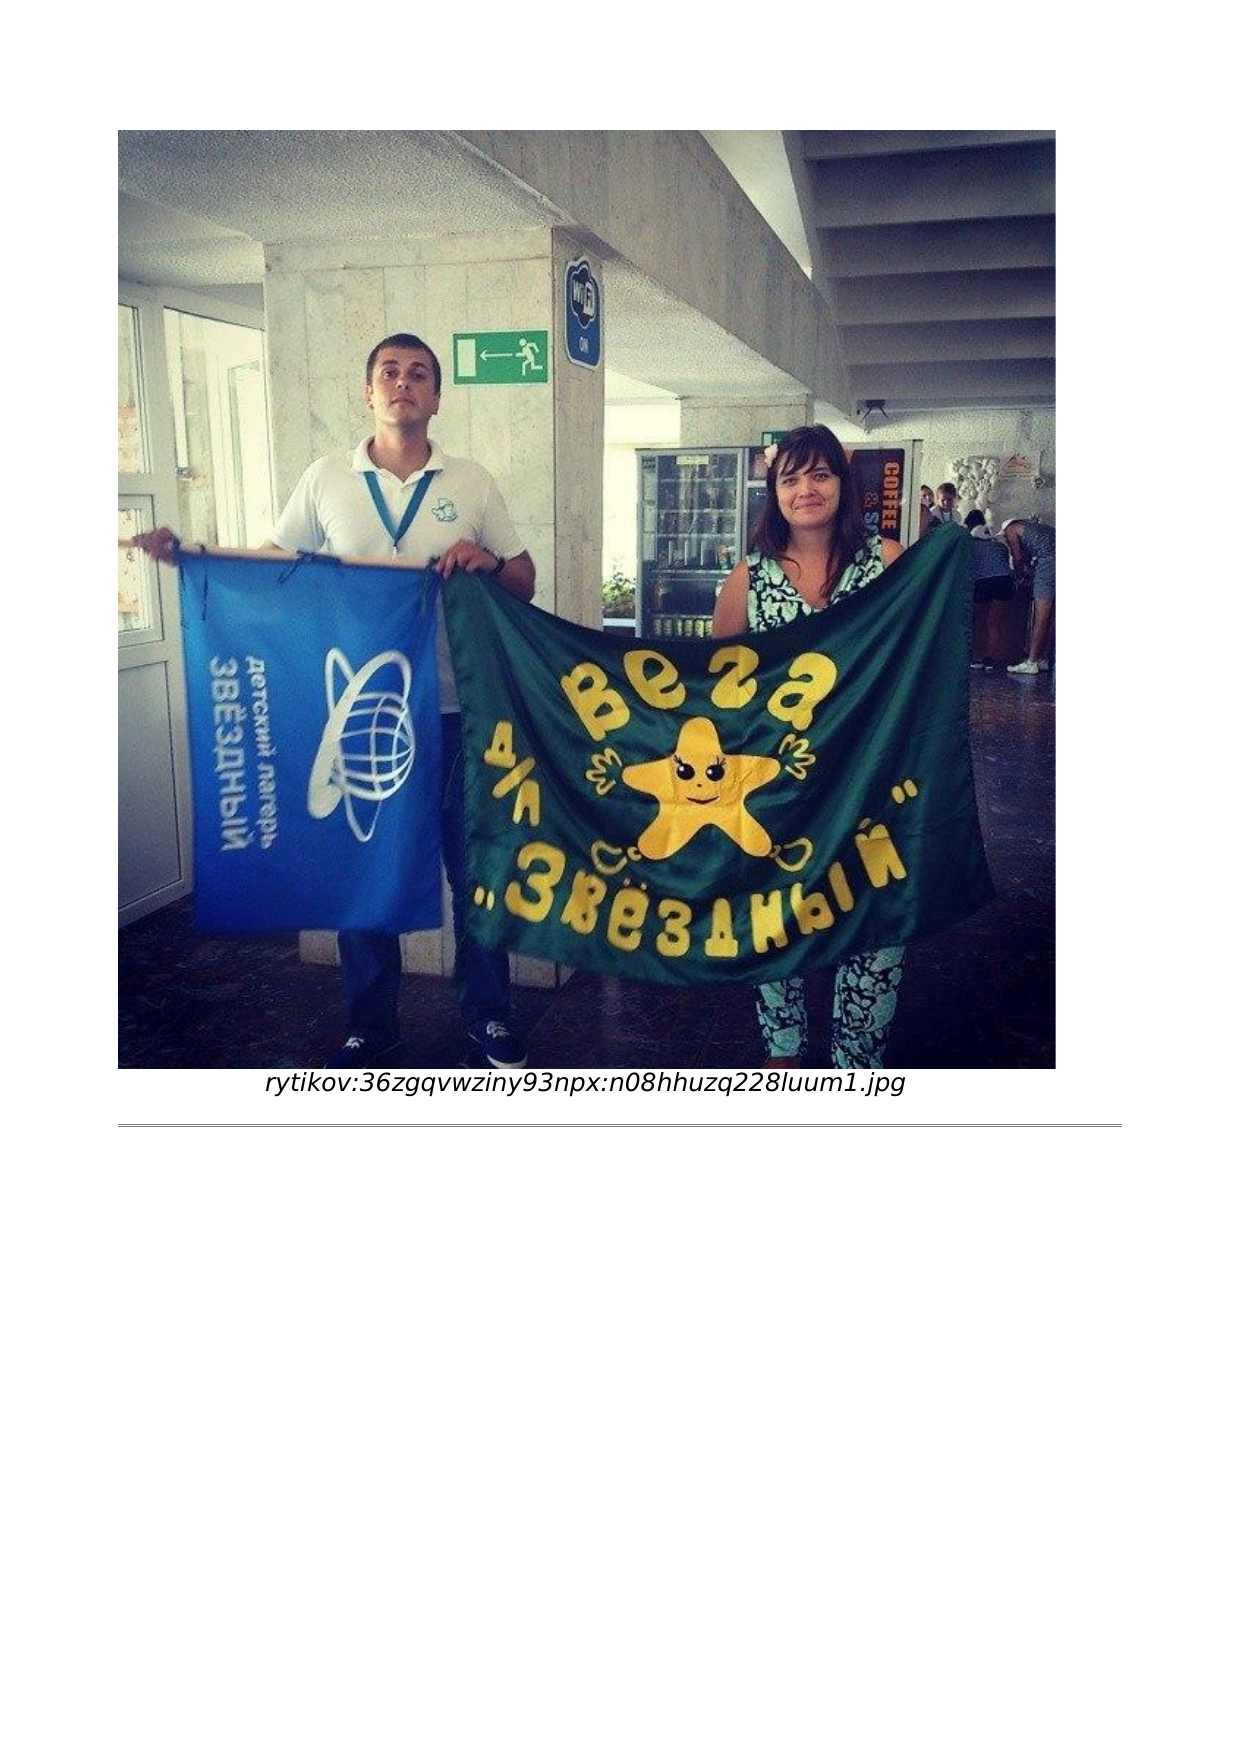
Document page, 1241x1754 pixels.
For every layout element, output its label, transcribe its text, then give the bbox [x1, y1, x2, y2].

picture [118, 130, 1056, 1069]
text rytikov:36zgqvwziny93npx:n08hhuzq228luum1.jpg [118, 1069, 1056, 1097]
